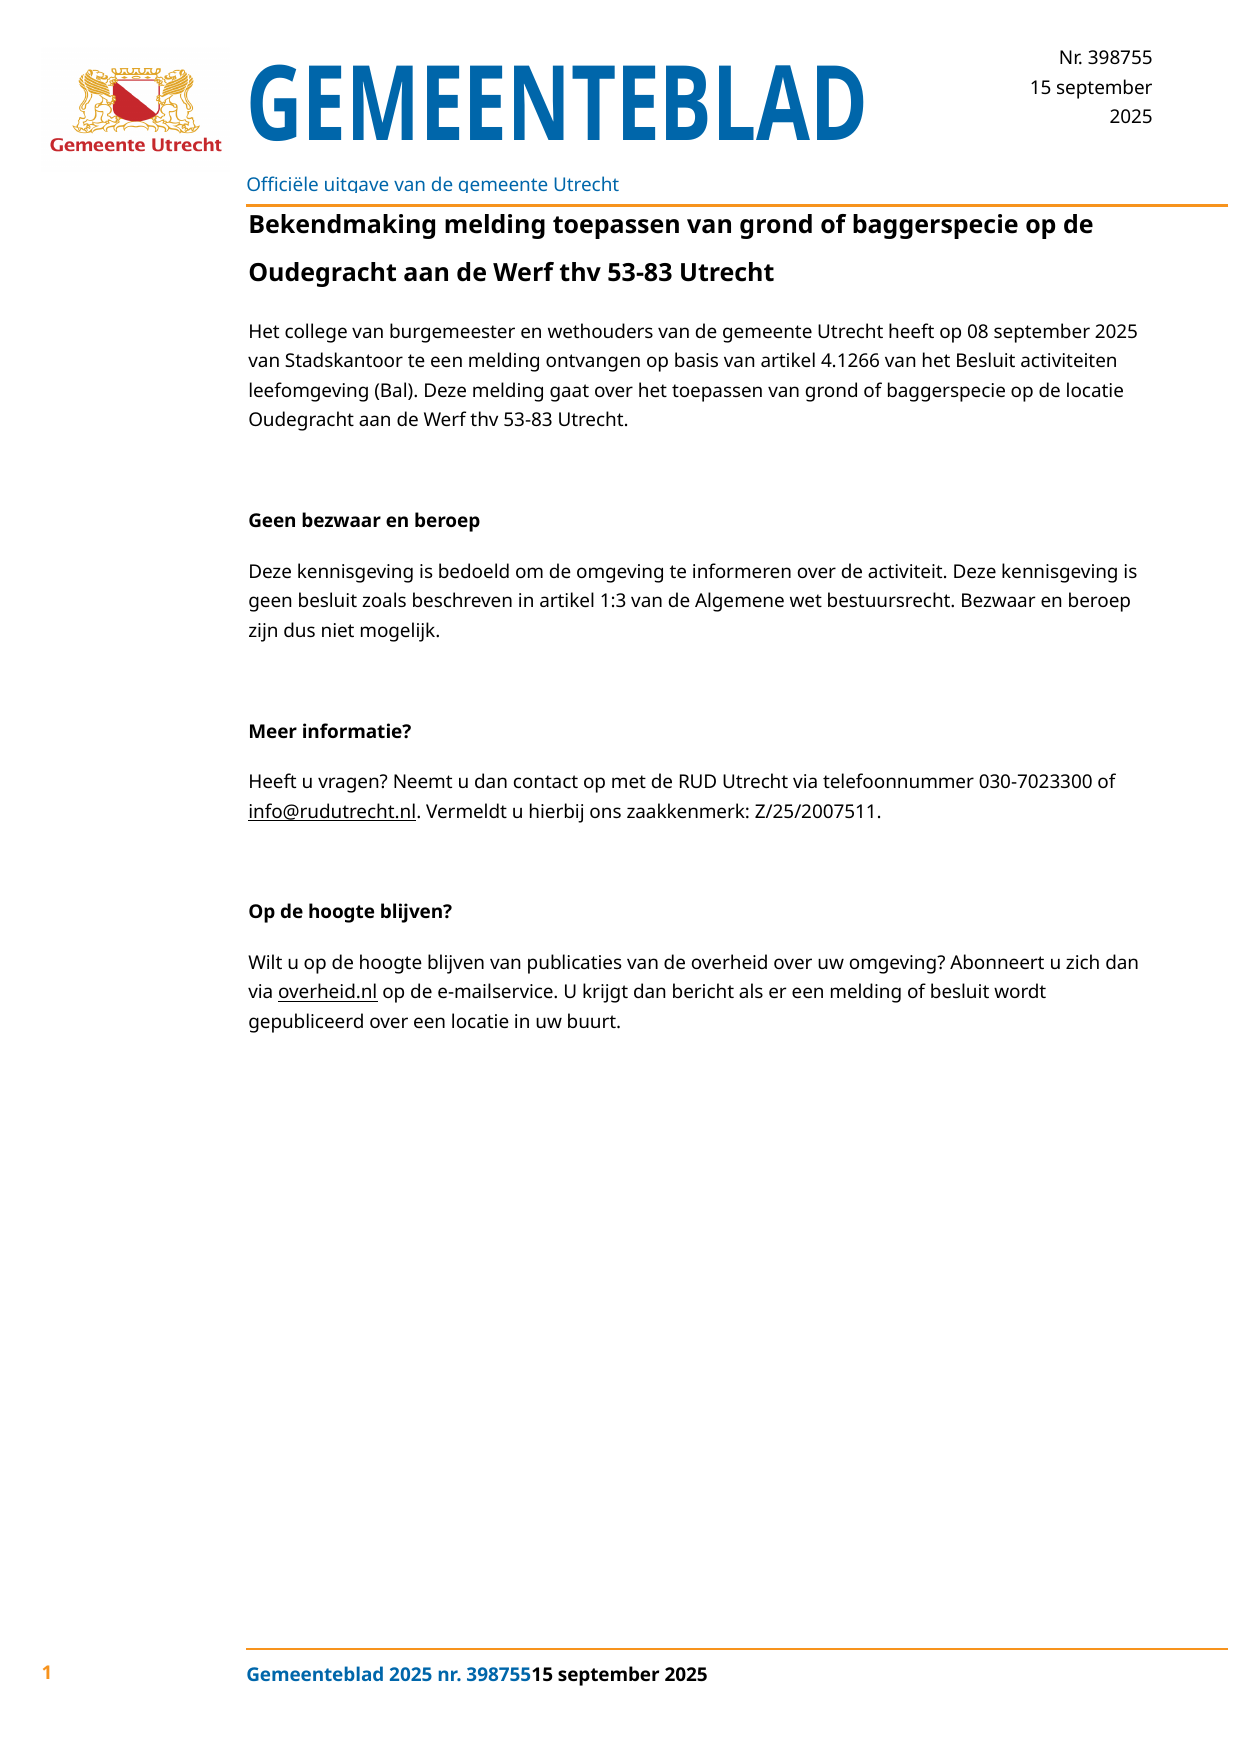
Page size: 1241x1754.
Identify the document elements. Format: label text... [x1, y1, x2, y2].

text Op de hoogte blijven? [248, 899, 1152, 924]
text Geen bezwaar en beroep [248, 507, 1152, 533]
text Deze kennisgeving is bedoeld om de omgeving te informeren over de activiteit. Deze kennisgeving is geen besluit zoals beschreven in artikel 1:3 van de Algemene wet bestuursrecht. Bezwaar en beroep zijn dus niet mogelijk. [248, 558, 1152, 643]
picture [41, 47, 231, 172]
text Wilt u op de hoogte blijven van publicaties van de overheid over uw omgeving? Abonneert u zich dan via overheid.nl op de e-mailservice. U krijgt dan bericht als er een melding of besluit wordt gepubliceerd over een locatie in uw buurt. [248, 949, 1152, 1034]
text Meer informatie? [248, 718, 1152, 744]
text Het college van burgemeester en wethouders van de gemeente Utrecht heeft op 08 september 2025 van Stadskantoor te een melding ontvangen op basis van artikel 4.1266 van het Besluit activiteiten leefomgeving (Bal). Deze melding gaat over het toepassen van grond of baggerspecie op de locatie Oudegracht aan de Werf thv 53-83 Utrecht. [248, 318, 1152, 432]
text Bekendmaking melding toepassen van grond of baggerspecie op de Oudegracht aan de Werf thv 53-83 Utrecht [248, 207, 1152, 288]
text Heeft u vragen? Neemt u dan contact op met de RUD Utrecht via telefoonnummer 030-7023300 of info@rudutrecht.nl. Vermeldt u hierbij ons zaakkenmerk: Z/25/2007511. [248, 768, 1152, 824]
